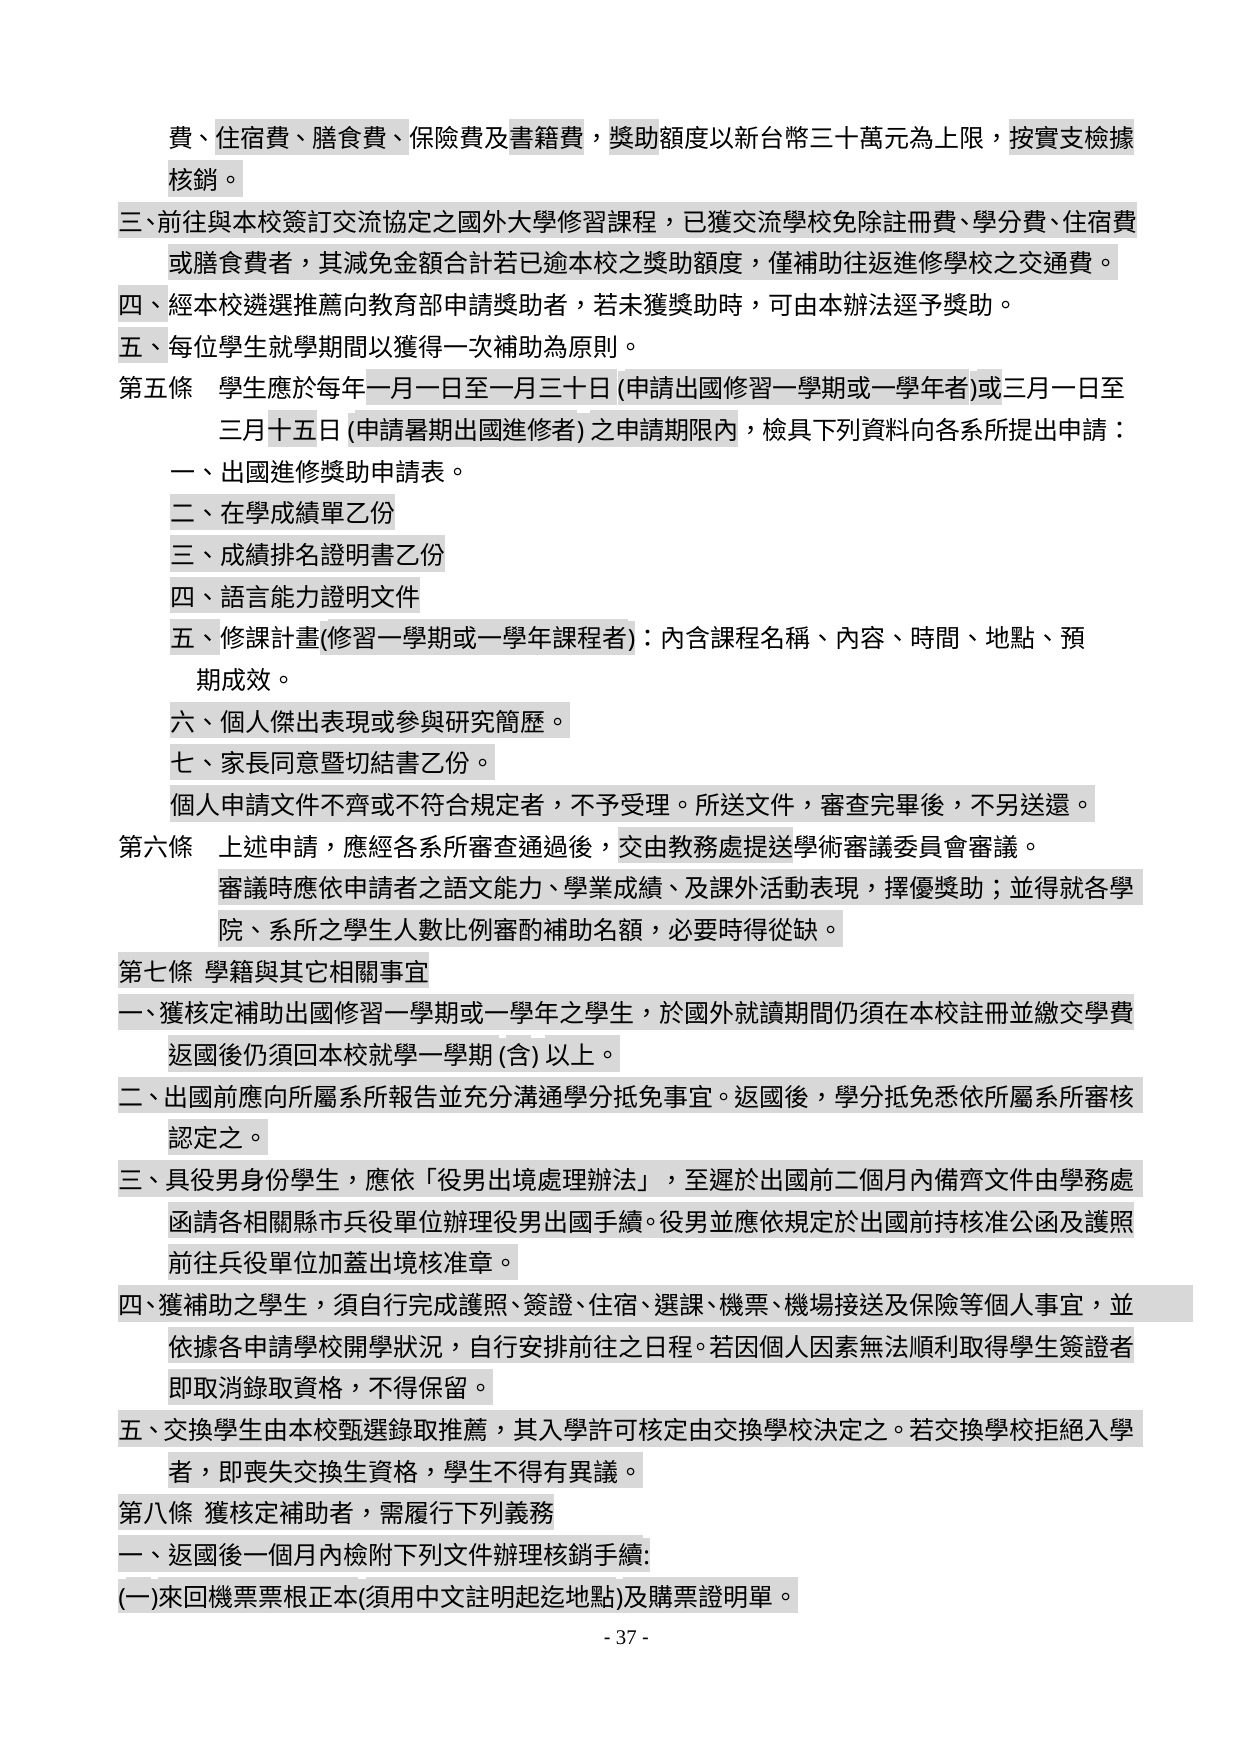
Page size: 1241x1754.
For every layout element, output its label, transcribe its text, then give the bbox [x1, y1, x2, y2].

text 第八條 獲核定補助者，需履行下列義務 [118, 1489, 1134, 1531]
text 三、成績排名證明書乙份 [118, 531, 1134, 573]
text 一、返國後一個月內檢附下列文件辦理核銷手續: [118, 1531, 1134, 1573]
text 七、家長同意暨切結書乙份。 [118, 739, 1134, 781]
text 審議時應依申請者之語文能力、學業成績、及課外活動表現，擇優獎助；並得就各學院、系所之學生人數比例審酌補助名額，必要時得從缺。 [118, 864, 1134, 948]
text (一)來回機票票根正本(須用中文註明起迄地點)及購票證明單。 [118, 1573, 1134, 1614]
text 一、出國進修獎助申請表。 [118, 448, 1134, 489]
text 個人申請文件不齊或不符合規定者，不予受理。所送文件，審查完畢後，不另送還。 [118, 781, 1134, 823]
text 費、住宿費、膳食費、保險費及書籍費，獎助額度以新台幣三十萬元為上限，按實支檢據核銷。 [118, 114, 1134, 198]
text 五、交換學生由本校甄選錄取推薦，其入學許可核定由交換學校決定之。若交換學校拒絕入學者，即喪失交換生資格，學生不得有異議。 [118, 1406, 1134, 1489]
text 四、獲補助之學生，須自行完成護照、簽證、住宿、選課、機票、機場接送及保險等個人事宜，並依據各申請學校開學狀況，自行安排前往之日程。若因個人因素無法順利取得學生簽證者，即取消錄取資格，不得保留。 [118, 1281, 1134, 1406]
text 二、出國前應向所屬系所報告並充分溝通學分抵免事宜。返國後，學分抵免悉依所屬系所審核認定之。 [118, 1073, 1134, 1156]
text 第六條 上述申請，應經各系所審查通過後，交由教務處提送學術審議委員會審議。 [118, 823, 1134, 864]
text 第七條 學籍與其它相關事宜 [118, 948, 1134, 989]
text 五、修課計畫(修習一學期或一學年課程者)：內含課程名稱、內容、時間、地點、預 [118, 614, 1134, 656]
text 六、個人傑出表現或參與研究簡歷。 [118, 698, 1134, 739]
text 期成效。 [118, 656, 1134, 698]
text 四、經本校遴選推薦向教育部申請獎助者，若未獲獎助時，可由本辦法逕予獎助。 [118, 281, 1134, 323]
text 一、獲核定補助出國修習一學期或一學年之學生，於國外就讀期間仍須在本校註冊並繳交學費。返國後仍須回本校就學一學期 (含) 以上。 [118, 989, 1134, 1073]
text 三、前往與本校簽訂交流協定之國外大學修習課程，已獲交流學校免除註冊費、學分費、住宿費、或膳食費者，其減免金額合計若已逾本校之獎助額度，僅補助往返進修學校之交通費。 [118, 198, 1134, 281]
text 三、具役男身份學生，應依「役男出境處理辦法」，至遲於出國前二個月內備齊文件由學務處函請各相關縣市兵役單位辦理役男出國手續。役男並應依規定於出國前持核准公函及護照，前往兵役單位加蓋出境核准章。 [118, 1156, 1134, 1281]
text 第五條 學生應於每年一月一日至一月三十日 (申請出國修習一學期或一學年者)或三月一日至三月十五日 (申請暑期出國進修者) 之申請期限內，檢具下列資料向各系所提出申請： [118, 364, 1134, 448]
text 五、每位學生就學期間以獲得一次補助為原則。 [118, 323, 1134, 364]
text 二、在學成績單乙份 [118, 489, 1134, 531]
text 四、語言能力證明文件 [118, 573, 1134, 614]
